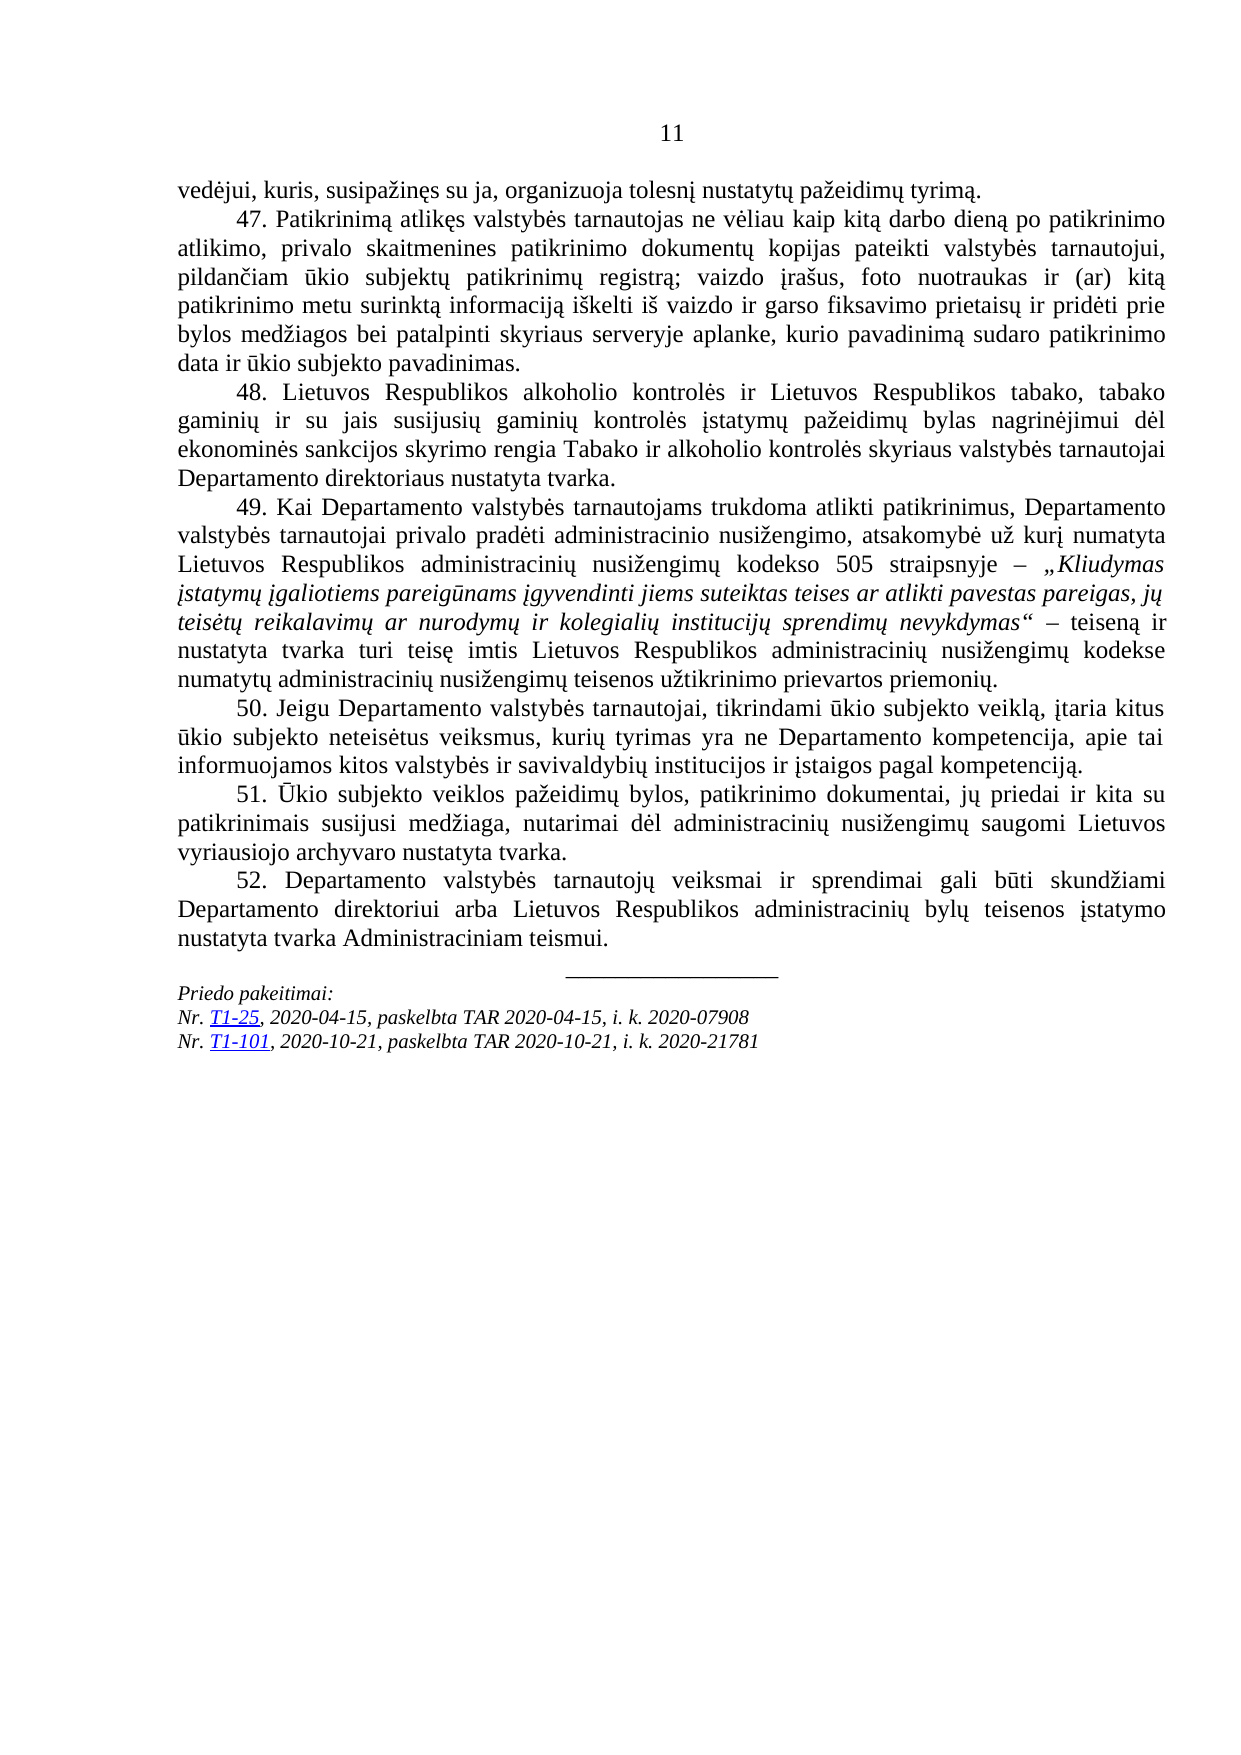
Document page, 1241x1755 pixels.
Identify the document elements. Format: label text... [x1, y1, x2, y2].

text 52. Departamento valstybės tarnautojų veiksmai ir sprendimai gali būti skundžiami Departamento direktoriui arba Lietuvos Respublikos administracinių bylų teisenos įstatymo nustatyta tvarka Administraciniam teismui. [177, 866, 1167, 952]
text _________________ [177, 952, 1167, 981]
text 51. Ūkio subjekto veiklos pažeidimų bylos, patikrinimo dokumentai, jų priedai ir kita su patikrinimais susijusi medžiaga, nutarimai dėl administracinių nusižengimų saugomi Lietuvos vyriausiojo archyvaro nustatyta tvarka. [177, 779, 1167, 866]
text vedėjui, kuris, susipažinęs su ja, organizuoja tolesnį nustatytų pažeidimų tyrimą. [177, 176, 1167, 204]
text Nr. T1-25, 2020-04-15, paskelbta TAR 2020-04-15, i. k. 2020-07908 [177, 1005, 1167, 1029]
text 47. Patikrinimą atlikęs valstybės tarnautojas ne vėliau kaip kitą darbo dieną po patikrinimo atlikimo, privalo skaitmenines patikrinimo dokumentų kopijas pateikti valstybės tarnautojui, pildančiam ūkio subjektų patikrinimų registrą; vaizdo įrašus, foto nuotraukas ir (ar) kitą patikrinimo metu surinktą informaciją iškelti iš vaizdo ir garso fiksavimo prietaisų ir pridėti prie bylos medžiagos bei patalpinti skyriaus serveryje aplanke, kurio pavadinimą sudaro patikrinimo data ir ūkio subjekto pavadinimas. [177, 204, 1167, 377]
text 50. Jeigu Departamento valstybės tarnautojai, tikrindami ūkio subjekto veiklą, įtaria kitus ūkio subjekto neteisėtus veiksmus, kurių tyrimas yra ne Departamento kompetencija, apie tai informuojamos kitos valstybės ir savivaldybių institucijos ir įstaigos pagal kompetenciją. [177, 693, 1167, 779]
text 49. Kai Departamento valstybės tarnautojams trukdoma atlikti patikrinimus, Departamento valstybės tarnautojai privalo pradėti administracinio nusižengimo, atsakomybė už kurį numatyta Lietuvos Respublikos administracinių nusižengimų kodekso 505 straipsnyje – „Kliudymas įstatymų įgaliotiems pareigūnams įgyvendinti jiems suteiktas teises ar atlikti pavestas pareigas, jų teisėtų reikalavimų ar nurodymų ir kolegialių institucijų sprendimų nevykdymas“ – teiseną ir nustatyta tvarka turi teisę imtis Lietuvos Respublikos administracinių nusižengimų kodekse numatytų administracinių nusižengimų teisenos užtikrinimo prievartos priemonių. [177, 492, 1167, 693]
text Priedo pakeitimai: [177, 981, 1167, 1005]
text Nr. T1-101, 2020-10-21, paskelbta TAR 2020-10-21, i. k. 2020-21781 [177, 1029, 1167, 1053]
text 48. Lietuvos Respublikos alkoholio kontrolės ir Lietuvos Respublikos tabako, tabako gaminių ir su jais susijusių gaminių kontrolės įstatymų pažeidimų bylas nagrinėjimui dėl ekonominės sankcijos skyrimo rengia Tabako ir alkoholio kontrolės skyriaus valstybės tarnautojai Departamento direktoriaus nustatyta tvarka. [177, 377, 1167, 492]
